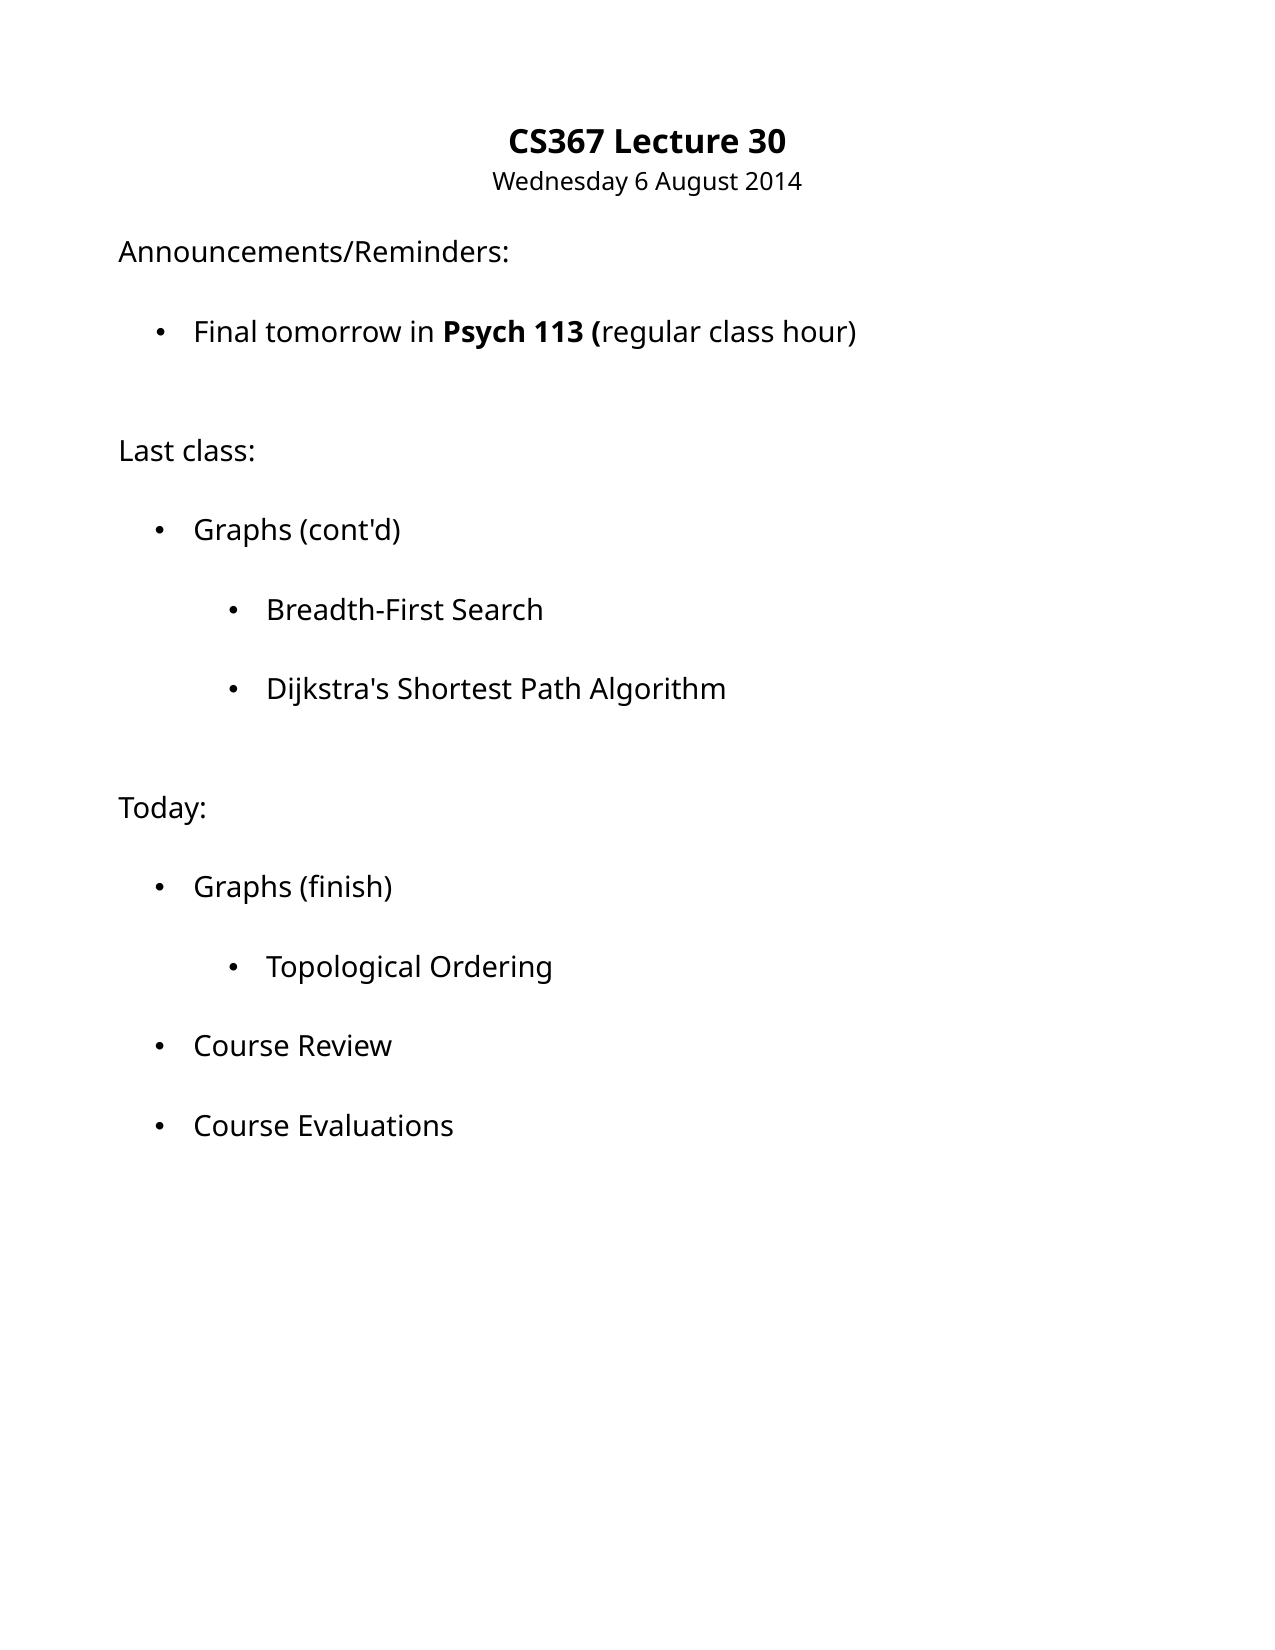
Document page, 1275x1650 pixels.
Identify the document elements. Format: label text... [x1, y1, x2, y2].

list Graphs (finish) [154, 867, 1176, 946]
list Final tomorrow in Psych 113 (regular class hour) [156, 311, 1176, 390]
list Course Review [154, 1025, 1176, 1105]
list Graphs (cont'd) [154, 509, 1176, 589]
text Last class: [118, 430, 1176, 470]
list Dijkstra's Shortest Path Algorithm [228, 668, 1176, 787]
text Announcements/Reminders: [118, 232, 1176, 311]
text Wednesday 6 August 2014 [118, 163, 1176, 198]
list Course Evaluations [154, 1105, 1176, 1144]
list Breadth-First Search [228, 589, 1176, 668]
text Today: [118, 787, 1176, 867]
text CS367 Lecture 30 [118, 118, 1176, 163]
list Topological Ordering [228, 946, 1176, 1025]
